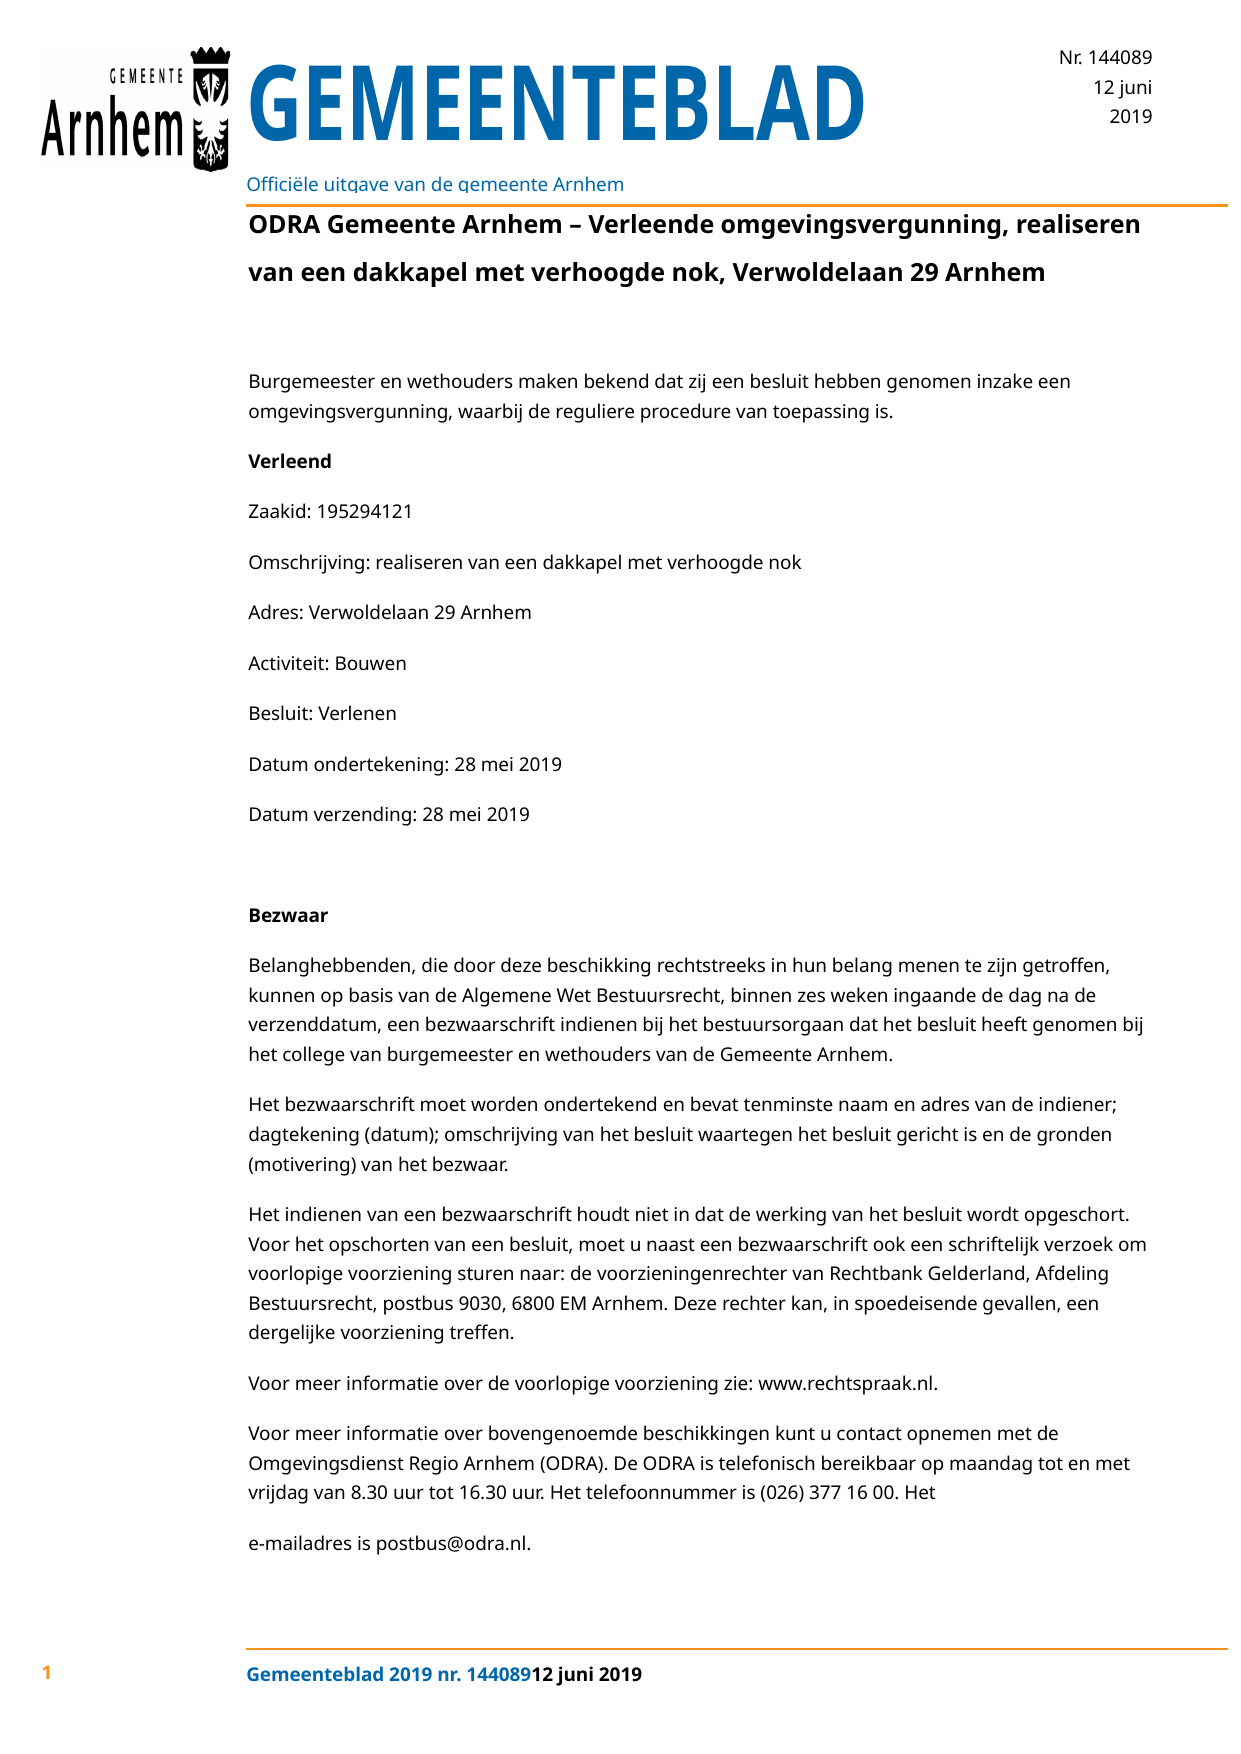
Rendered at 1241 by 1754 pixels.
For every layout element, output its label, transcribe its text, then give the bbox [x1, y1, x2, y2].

text Besluit: Verlenen [248, 700, 1152, 726]
text Datum verzending: 28 mei 2019 [248, 801, 1152, 827]
text Belanghebbenden, die door deze beschikking rechtstreeks in hun belang menen te zijn getroffen, kunnen op basis van de Algemene Wet Bestuursrecht, binnen zes weken ingaande de dag na de verzenddatum, een bezwaarschrift indienen bij het bestuursorgaan dat het besluit heeft genomen bij het college van burgemeester en wethouders van de Gemeente Arnhem. [248, 952, 1152, 1067]
text Adres: Verwoldelaan 29 Arnhem [248, 599, 1152, 625]
text Datum ondertekening: 28 mei 2019 [248, 751, 1152, 777]
text Bezwaar [248, 902, 1152, 928]
text Zaakid: 195294121 [248, 499, 1152, 524]
text Omschrijving: realiseren van een dakkapel met verhoogde nok [248, 549, 1152, 575]
text Verleend [248, 448, 1152, 474]
text Voor meer informatie over bovengenoemde beschikkingen kunt u contact opnemen met de Omgevingsdienst Regio Arnhem (ODRA). De ODRA is telefonisch bereikbaar op maandag tot en met vrijdag van 8.30 uur tot 16.30 uur. Het telefoonnummer is (026) 377 16 00. Het [248, 1420, 1152, 1505]
text ODRA Gemeente Arnhem – Verleende omgevingsvergunning, realiseren van een dakkapel met verhoogde nok, Verwoldelaan 29 Arnhem [248, 207, 1152, 288]
text Activiteit: Bouwen [248, 650, 1152, 676]
text e-mailadres is postbus@odra.nl. [248, 1530, 1152, 1556]
text Het indienen van een bezwaarschrift houdt niet in dat de werking van het besluit wordt opgeschort. Voor het opschorten van een besluit, moet u naast een bezwaarschrift ook een schriftelijk verzoek om voorlopige voorziening sturen naar: de voorzieningenrechter van Rechtbank Gelderland, Afdeling Bestuursrecht, postbus 9030, 6800 EM Arnhem. Deze rechter kan, in spoedeisende gevallen, een dergelijke voorziening treffen. [248, 1201, 1152, 1345]
text Burgemeester en wethouders maken bekend dat zij een besluit hebben genomen inzake een omgevingsvergunning, waarbij de reguliere procedure van toepassing is. [248, 368, 1152, 424]
picture [41, 47, 231, 172]
text Voor meer informatie over de voorlopige voorziening zie: www.rechtspraak.nl. [248, 1370, 1152, 1396]
text Het bezwaarschrift moet worden ondertekend en bevat tenminste naam en adres van de indiener; dagtekening (datum); omschrijving van het besluit waartegen het besluit gericht is en de gronden (motivering) van het bezwaar. [248, 1092, 1152, 1177]
